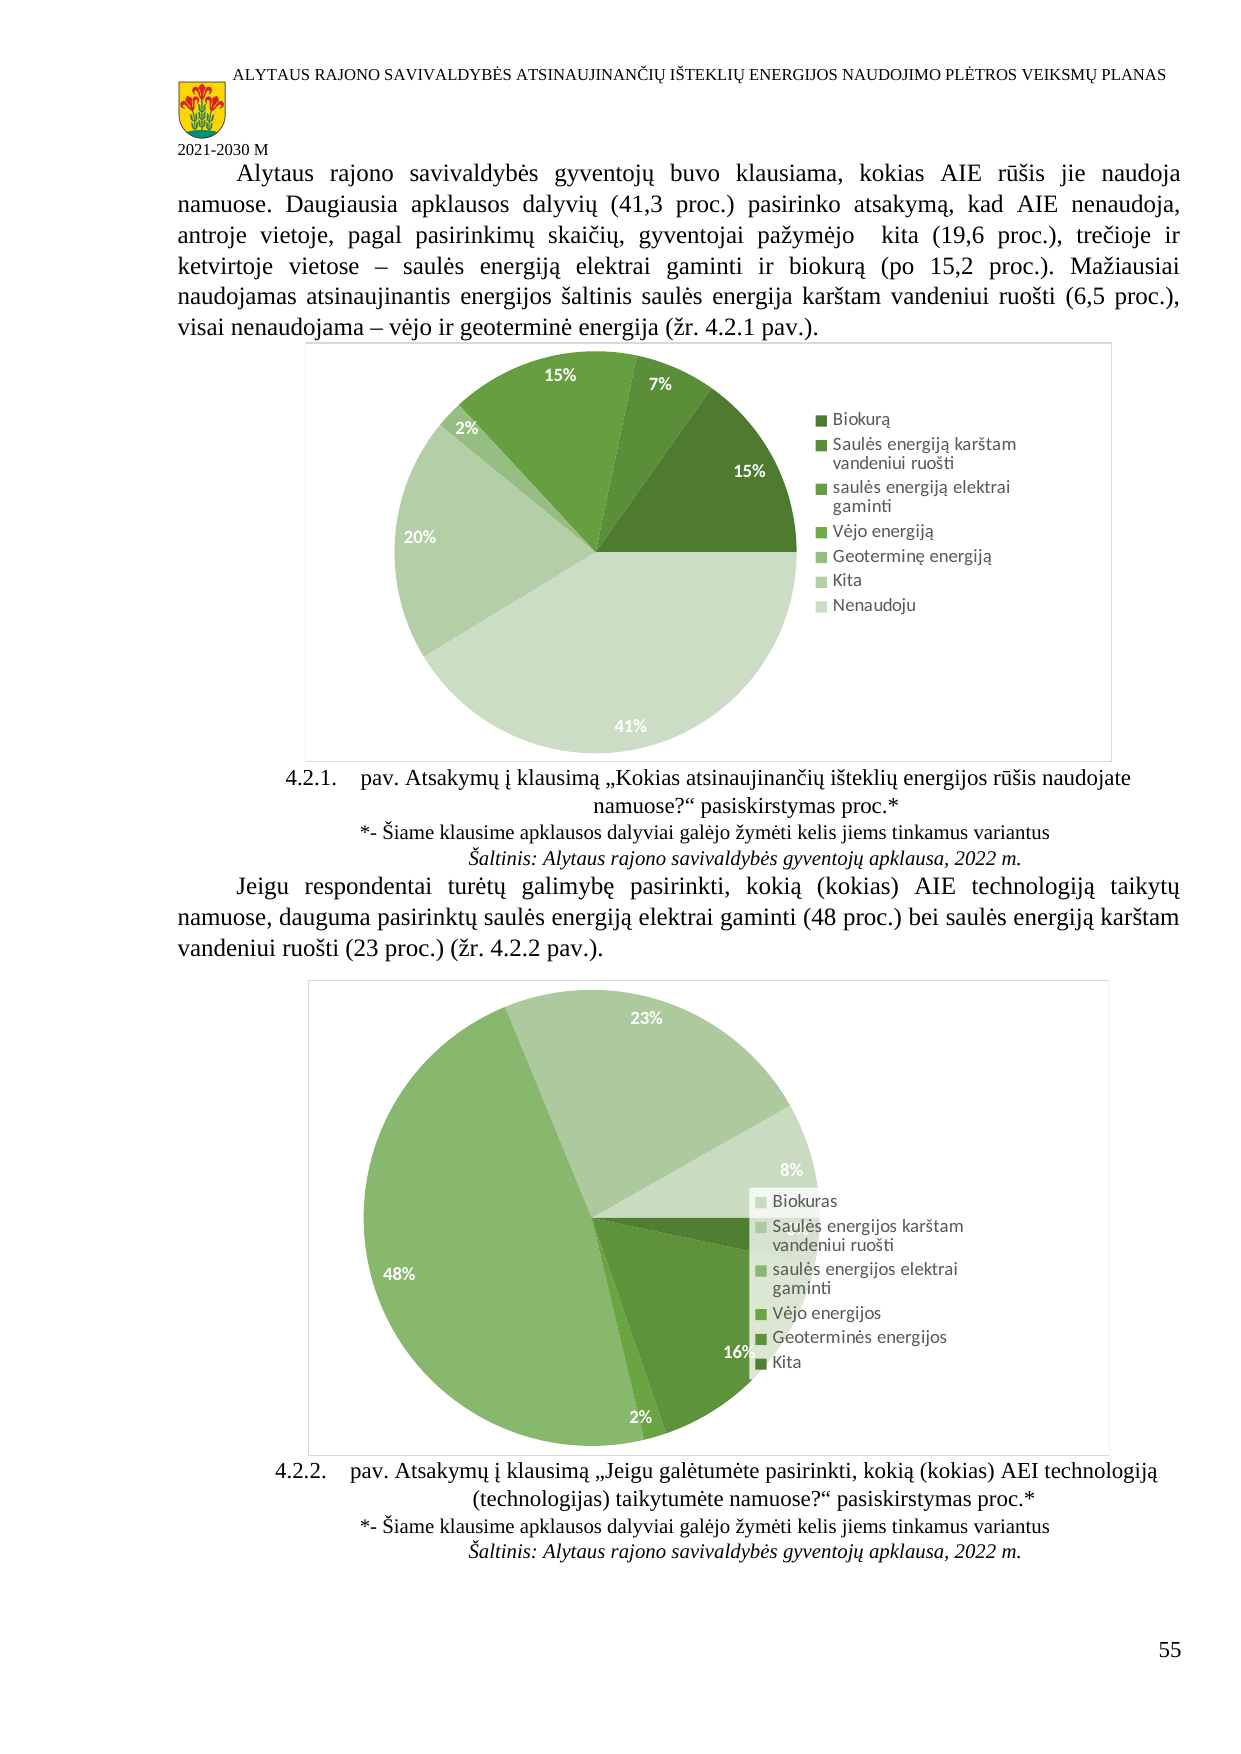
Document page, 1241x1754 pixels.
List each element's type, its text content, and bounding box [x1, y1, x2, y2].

text *- Šiame klausime apklausos dalyviai galėjo žymėti kelis jiems tinkamus variantus [229, 820, 1181, 844]
text Jeigu respondentai turėtų galimybę pasirinkti, kokią (kokias) AIE technologiją taikytų namuose, dauguma pasirinktų saulės energiją elektrai gaminti (48 proc.) bei saulės energiją karštam vandeniui ruošti (23 proc.) (žr. 4.2.2 pav.). [177, 871, 1181, 962]
text Šaltinis: Alytaus rajono savivaldybės gyventojų apklausa, 2022 m. [311, 1539, 1181, 1563]
text *- Šiame klausime apklausos dalyviai galėjo žymėti kelis jiems tinkamus variantus [229, 1513, 1181, 1538]
text Šaltinis: Alytaus rajono savivaldybės gyventojų apklausa, 2022 m. [311, 846, 1181, 870]
text 4.2.1. pav. Atsakymų į klausimą „Kokias atsinaujinančių išteklių energijos rūšis naudojate namuose?“ pasiskirstymas proc.* [236, 764, 1181, 818]
text Alytaus rajono savivaldybės gyventojų buvo klausiama, kokias AIE rūšis jie naudoja namuose. Daugiausia apklausos dalyvių (41,3 proc.) pasirinko atsakymą, kad AIE nenaudoja, antroje vietoje, pagal pasirinkimų skaičių, gyventojai pažymėjo kita (19,6 proc.), trečioje ir ketvirtoje vietose – saulės energiją elektrai gaminti ir biokurą (po 15,2 proc.). Mažiausiai naudojamas atsinaujinantis energijos šaltinis saulės energija karštam vandeniui ruošti (6,5 proc.), visai nenaudojama – vėjo ir geoterminė energija (žr. 4.2.1 pav.). [177, 158, 1181, 341]
text 4.2.2. pav. Atsakymų į klausimą „Jeigu galėtumėte pasirinkti, kokią (kokias) AEI technologiją (technologijas) taikytumėte namuose?“ pasiskirstymas proc.* [252, 1457, 1181, 1512]
